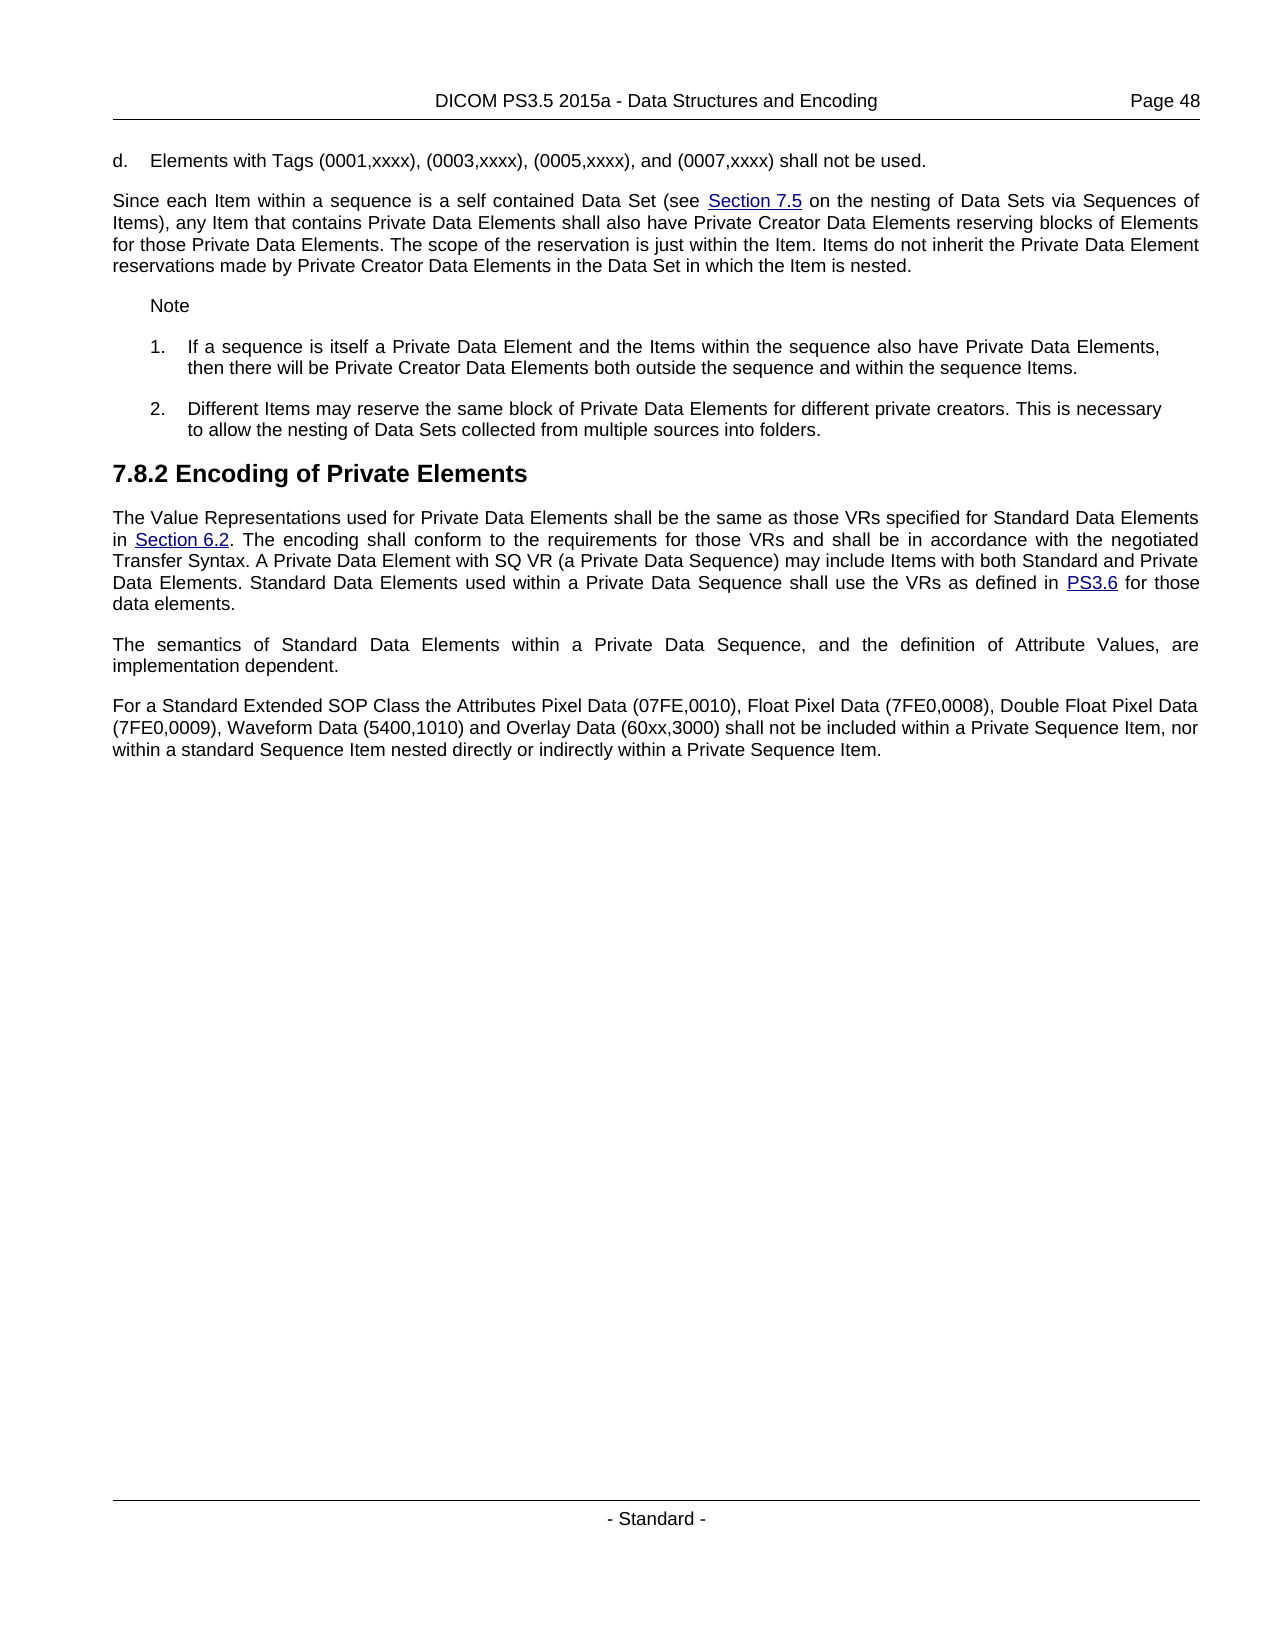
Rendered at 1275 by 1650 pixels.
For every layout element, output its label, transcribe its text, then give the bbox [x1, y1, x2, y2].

text Since each Item within a sequence is a self contained Data Set (see Section 7.5 on the nesting of Data Sets via Sequences of Items), any Item that contains Private Data Elements shall also have Private Creator Data Elements reserving blocks of Elements for those Private Data Elements. The scope of the reservation is just within the Item. Items do not inherit the Private Data Element reservations made by Private Creator Data Elements in the Data Set in which the Item is nested. [112, 190, 1200, 277]
text The semantics of Standard Data Elements within a Private Data Sequence, and the definition of Attribute Values, are implementation dependent. [112, 633, 1200, 677]
text Note [150, 295, 1162, 317]
list Elements with Tags (0001,xxxx), (0003,xxxx), (0005,xxxx), and (0007,xxxx) shall not be used. [112, 150, 1200, 172]
list If a sequence is itself a Private Data Element and the Items within the sequence also have Private Data Elements, then there will be Private Creator Data Elements both outside the sequence and within the sequence Items. [150, 336, 1162, 379]
text The Value Representations used for Private Data Elements shall be the same as those VRs specified for Standard Data Elements in Section 6.2. The encoding shall conform to the requirements for those VRs and shall be in accordance with the negotiated Transfer Syntax. A Private Data Element with SQ VR (a Private Data Sequence) may include Items with both Standard and Private Data Elements. Standard Data Elements used within a Private Data Sequence shall use the VRs as defined in PS3.6 for those data elements. [112, 507, 1200, 615]
text For a Standard Extended SOP Class the Attributes Pixel Data (07FE,0010), Float Pixel Data (7FE0,0008), Double Float Pixel Data (7FE0,0009), Waveform Data (5400,1010) and Overlay Data (60xx,3000) shall not be included within a Private Sequence Item, nor within a standard Sequence Item nested directly or indirectly within a Private Sequence Item. [112, 695, 1200, 760]
list Different Items may reserve the same block of Private Data Elements for different private creators. This is necessary to allow the nesting of Data Sets collected from multiple sources into folders. [150, 397, 1162, 441]
text 7.8.2 Encoding of Private Elements [112, 459, 1200, 488]
